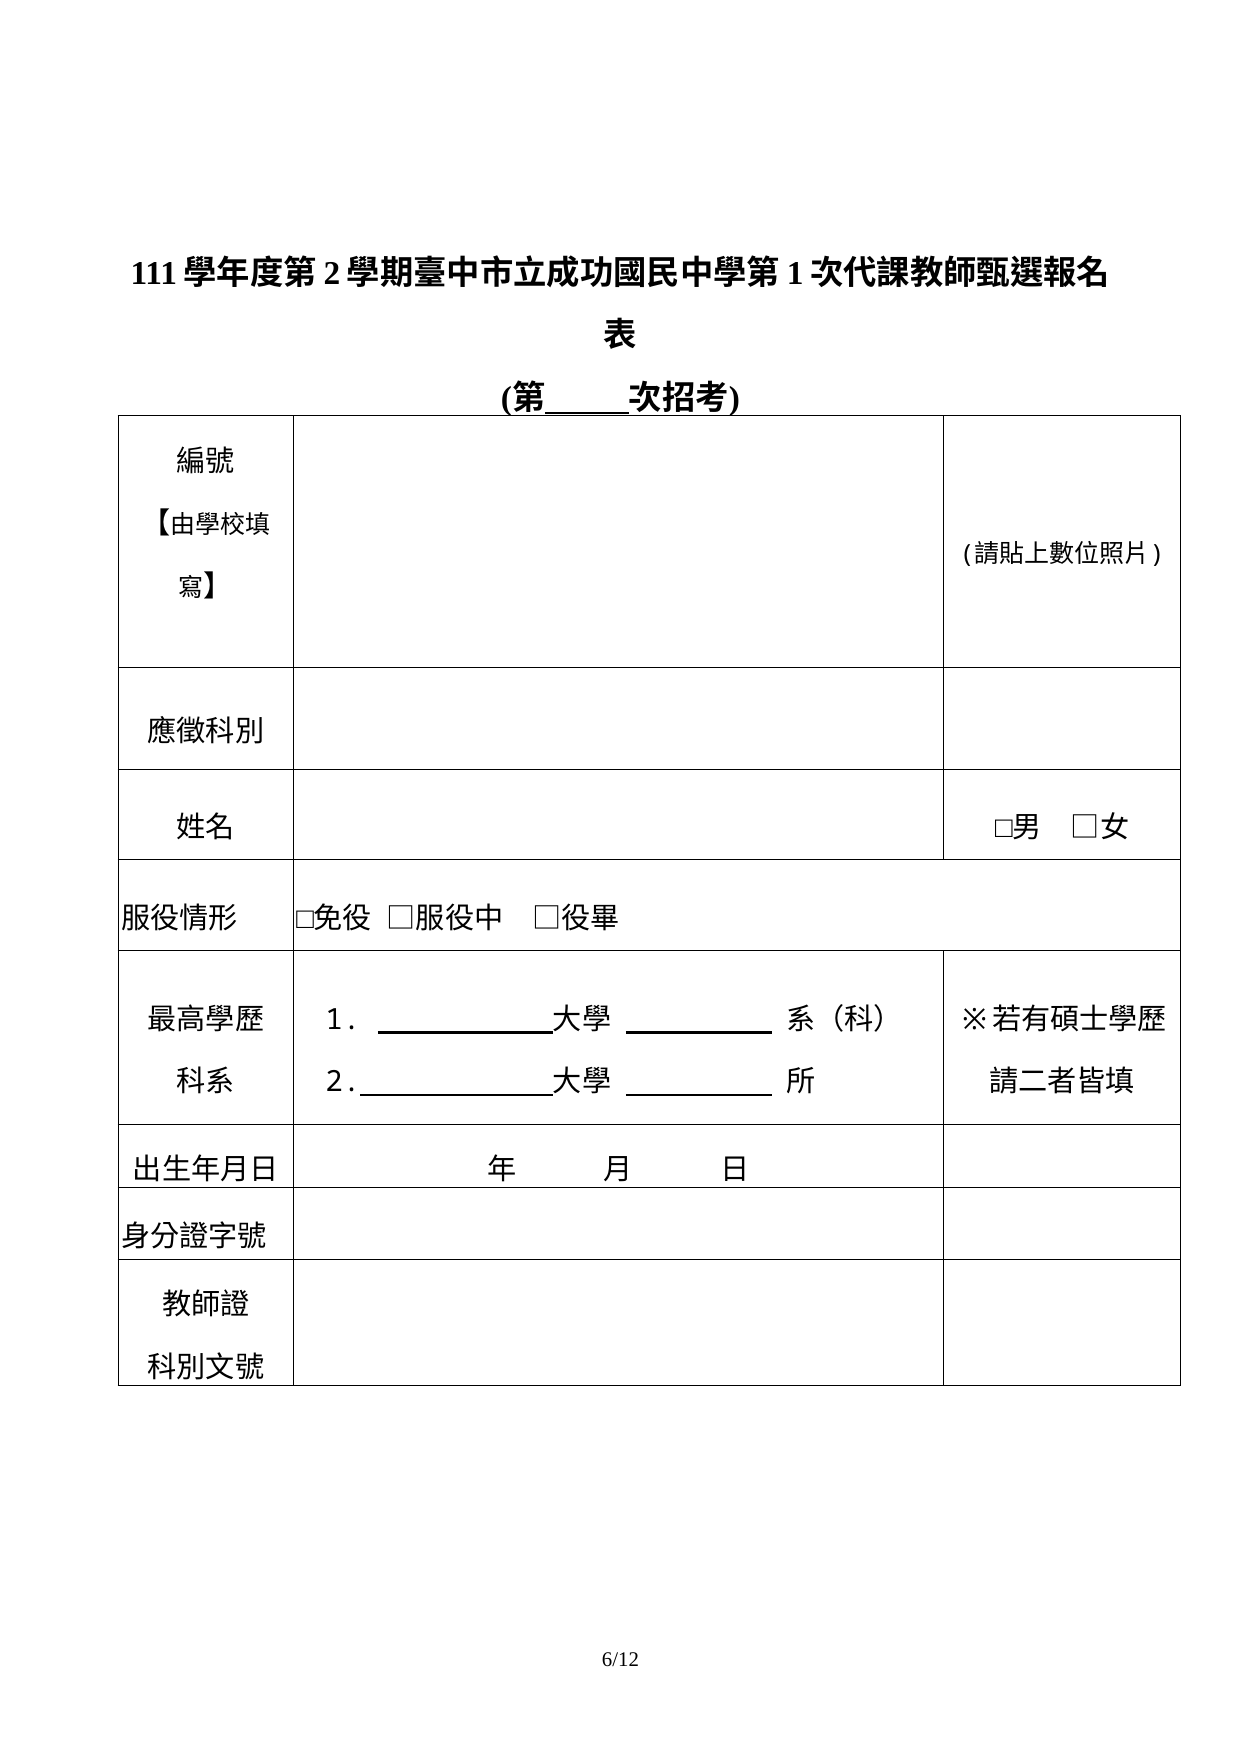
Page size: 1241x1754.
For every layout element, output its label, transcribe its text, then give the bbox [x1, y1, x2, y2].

table_cell 應徵科別 [119, 668, 293, 769]
text 111學年度第2學期臺中市立成功國民中學第1次代課教師甄選報名表 [118, 228, 1122, 353]
table_cell [294, 1188, 943, 1259]
table_header [294, 416, 943, 667]
table_cell ※若有碩士學歷 請二者皆填 [944, 951, 1180, 1124]
table_cell □免役 □服役中 □役畢 [294, 860, 1180, 950]
table_cell 出生年月日 [119, 1125, 293, 1187]
table_cell [944, 1125, 1180, 1187]
table_cell 1. 大學 系（科） 2. 大學 所 [294, 951, 943, 1124]
table_header (請貼上數位照片) [944, 416, 1180, 667]
table_cell [294, 1260, 943, 1385]
table_cell [294, 668, 943, 769]
text (第 次招考) [118, 353, 1122, 415]
table_cell [294, 770, 943, 859]
table_cell □男 □女 [944, 770, 1180, 859]
table_cell [944, 668, 1180, 769]
table_cell 服役情形 [119, 860, 293, 950]
table_cell 姓名 [119, 770, 293, 859]
table_cell 最高學歷 科系 [119, 951, 293, 1124]
table_header 編號 【由學校填寫】 [119, 416, 293, 667]
table_cell [944, 1260, 1180, 1385]
table_cell 年 月 日 [294, 1125, 943, 1187]
table_cell [944, 1188, 1180, 1259]
table_cell 教師證 科別文號 [119, 1260, 293, 1385]
table_cell 身分證字號 [119, 1188, 293, 1259]
